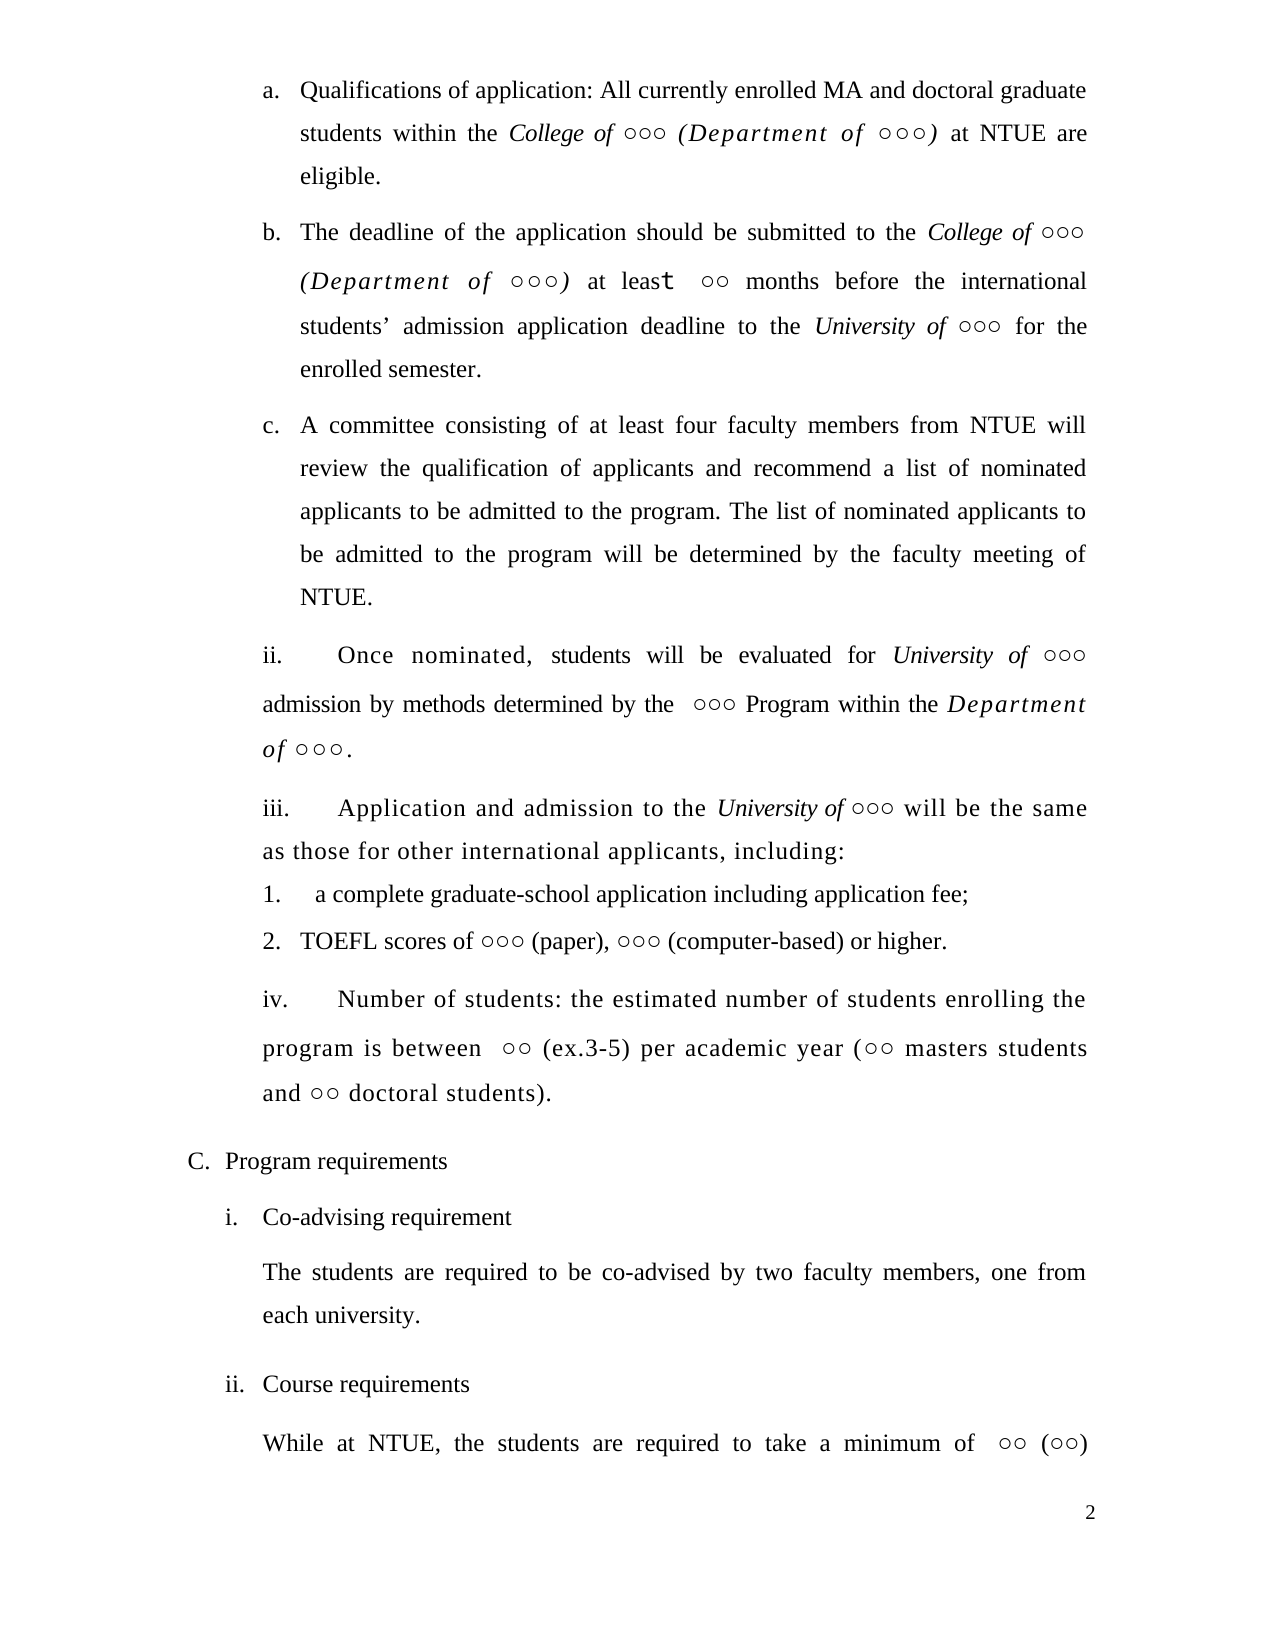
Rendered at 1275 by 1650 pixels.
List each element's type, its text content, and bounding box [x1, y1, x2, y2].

list a complete graduate-school application including application fee; [240, 879, 1087, 908]
text C. Program requirements [187, 1146, 1087, 1175]
text While at NTUE, the students are required to take a minimum of ○○ (○○) [225, 1424, 1087, 1458]
list Number of students: the estimated number of students enrolling the program is between ○○ (ex.3-5) per academic year (○○ masters students and ○○ doctoral students). [262, 984, 1087, 1107]
list Once nominated, students will be evaluated for University of ○○○ admission by methods determined by the ○○○ Program within the Department of ○○○. [262, 640, 1087, 763]
text c. A committee consisting of at least four faculty members from NTUE will review the qualification of applicants and recommend a list of nominated applicants to be admitted to the program. The list of nominated applicants to be admitted to the program will be determined by the faculty meeting of NTUE. [262, 410, 1087, 611]
text i. Co-advising requirement [187, 1202, 1087, 1231]
text a. Qualifications of application: All currently enrolled MA and doctoral graduate students within the College of ○○○ (Department of ○○○) at NTUE are eligible. [262, 75, 1087, 190]
list Application and admission to the University of ○○○ will be the same as those for other international applicants, including: [262, 793, 1087, 864]
list TOEFL scores of ○○○ (paper), ○○○ (computer-based) or higher. [262, 926, 1087, 954]
text The students are required to be co-advised by two faculty members, one from each university. [262, 1257, 1087, 1329]
text b. The deadline of the application should be submitted to the College of ○○○ (Department of ○○○) at least ○○ months before the international students’ admission application deadline to the University of ○○○ for the enrolled semester. [262, 217, 1087, 383]
text ii. Course requirements [187, 1369, 1087, 1397]
